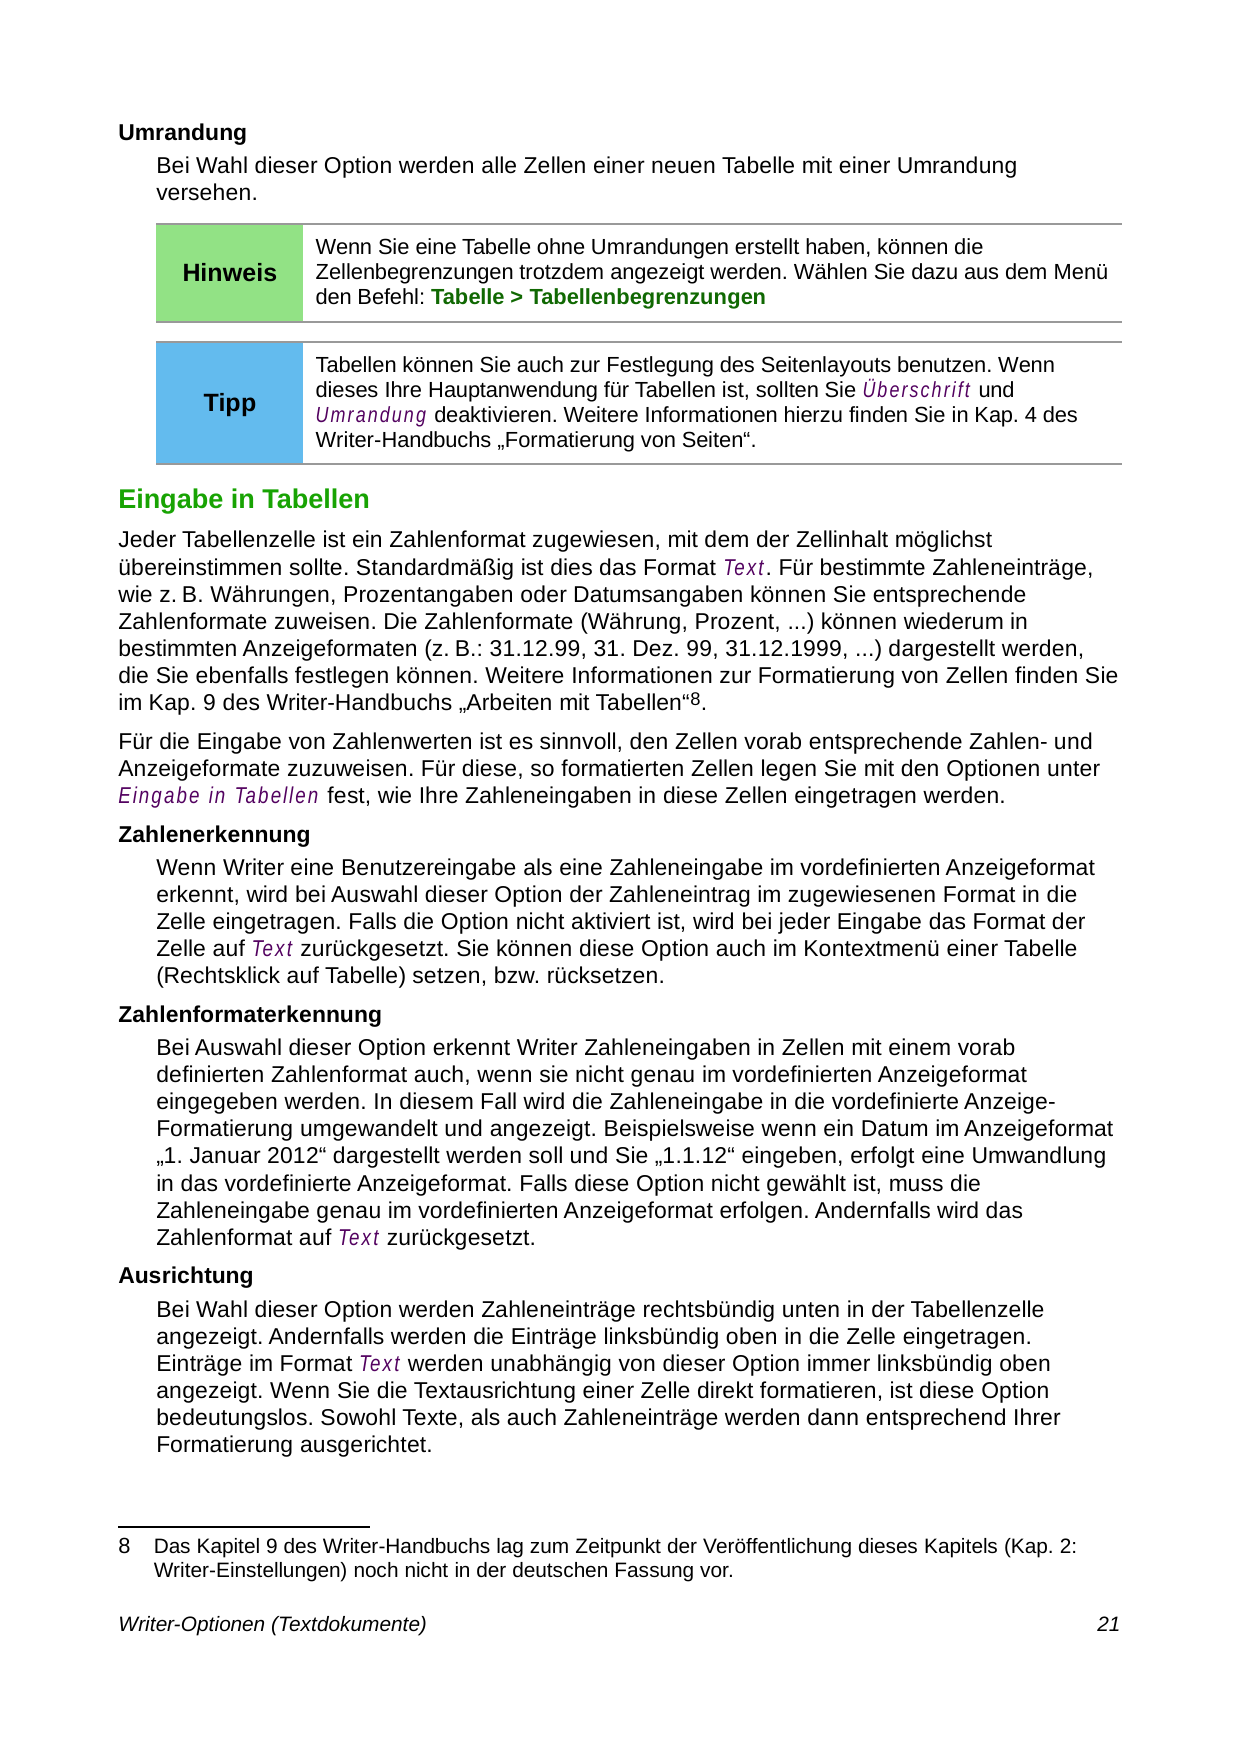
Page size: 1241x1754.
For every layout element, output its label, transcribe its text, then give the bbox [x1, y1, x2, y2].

table_header Tipp [156, 343, 303, 463]
text Jeder Tabellenzelle ist ein Zahlenformat zugewiesen, mit dem der Zellinhalt möglichst übereinstimmen sollte. Standardmäßig ist dies das Format Text. Für bestimmte Zahleneinträge, wie z. B. Währungen, Prozentangaben oder Datumsangaben können Sie entsprechende Zahlenformate zuweisen. Die Zahlenformate (Währung, Prozent, ...) können wiederum in bestimmten Anzeigeformaten (z. B.: 31.12.99, 31. Dez. 99, 31.12.1999, ...) dargestellt werden, die Sie ebenfalls festlegen können. Weitere Informationen zur Formatierung von Zellen finden Sie im Kap. 9 des Writer-Handbuchs „Arbeiten mit Tabellen“. [118, 526, 1122, 715]
text Für die Eingabe von Zahlenwerten ist es sinnvoll, den Zellen vorab entsprechende Zahlen- und Anzeigeformate zuzuweisen. Für diese, so formatierten Zellen legen Sie mit den Optionen unter Eingabe in Tabellen fest, wie Ihre Zahleneingaben in diese Zellen eingetragen werden. [118, 727, 1122, 808]
text Wenn Writer eine Benutzereingabe als eine Zahleneingabe im vordefinierten Anzeigeformat erkennt, wird bei Auswahl dieser Option der Zahleneintrag im zugewiesenen Format in die Zelle eingetragen. Falls die Option nicht aktiviert ist, wird bei jeder Eingabe das Format der Zelle auf Text zurückgesetzt. Sie können diese Option auch im Kontextmenü einer Tabelle (Rechtsklick auf Tabelle) setzen, bzw. rücksetzen. [156, 853, 1122, 989]
text Bei Auswahl dieser Option erkennt Writer Zahleneingaben in Zellen mit einem vorab definierten Zahlenformat auch, wenn sie nicht genau im vordefinierten Anzeigeformat eingegeben werden. In diesem Fall wird die Zahleneingabe in die vordefinierte Anzeige-Formatierung umgewandelt und angezeigt. Beispielsweise wenn ein Datum im Anzeigeformat „1. Januar 2012“ dargestellt werden soll und Sie „1.1.12“ eingeben, erfolgt eine Umwandlung in das vordefinierte Anzeigeformat. Falls diese Option nicht gewählt ist, muss die Zahleneingabe genau im vordefinierten Anzeigeformat erfolgen. Andernfalls wird das Zahlenformat auf Text zurückgesetzt. [156, 1033, 1122, 1250]
list Zahlenerkennung [118, 820, 1122, 847]
text Das Kapitel 9 des Writer-Handbuchs lag zum Zeitpunkt der Veröffentlichung dieses Kapitels (Kap. 2: Writer-Einstellungen) noch nicht in der deutschen Fassung vor. [118, 1533, 1122, 1582]
list Ausrichtung [118, 1262, 1122, 1289]
subtitle Eingabe in Tabellen [118, 483, 1122, 514]
list Umrandung [118, 118, 1122, 145]
table_header Hinweis [156, 225, 303, 321]
text Bei Wahl dieser Option werden alle Zellen einer neuen Tabelle mit einer Umrandung versehen. [156, 151, 1122, 205]
text Bei Wahl dieser Option werden Zahleneinträge rechtsbündig unten in der Tabellenzelle angezeigt. Andernfalls werden die Einträge linksbündig oben in die Zelle eingetragen. Einträge im Format Text werden unabhängig von dieser Option immer linksbündig oben angezeigt. Wenn Sie die Textausrichtung einer Zelle direkt formatieren, ist diese Option bedeutungslos. Sowohl Texte, als auch Zahleneinträge werden dann entsprechend Ihrer Formatierung ausgerichtet. [156, 1295, 1122, 1457]
list Zahlenformaterkennung [118, 1000, 1122, 1027]
table_header Tabellen können Sie auch zur Festlegung des Seitenlayouts benutzen. Wenn dieses Ihre Hauptanwendung für Tabellen ist, sollten Sie Überschrift und Umrandung deaktivieren. Weitere Informationen hierzu finden Sie in Kap. 4 des Writer-Handbuchs „Formatierung von Seiten“. [304, 343, 1122, 463]
table_header Wenn Sie eine Tabelle ohne Umrandungen erstellt haben, können die Zellenbegrenzungen trotzdem angezeigt werden. Wählen Sie dazu aus dem Menü den Befehl: Tabelle > Tabellenbegrenzungen [304, 225, 1122, 321]
